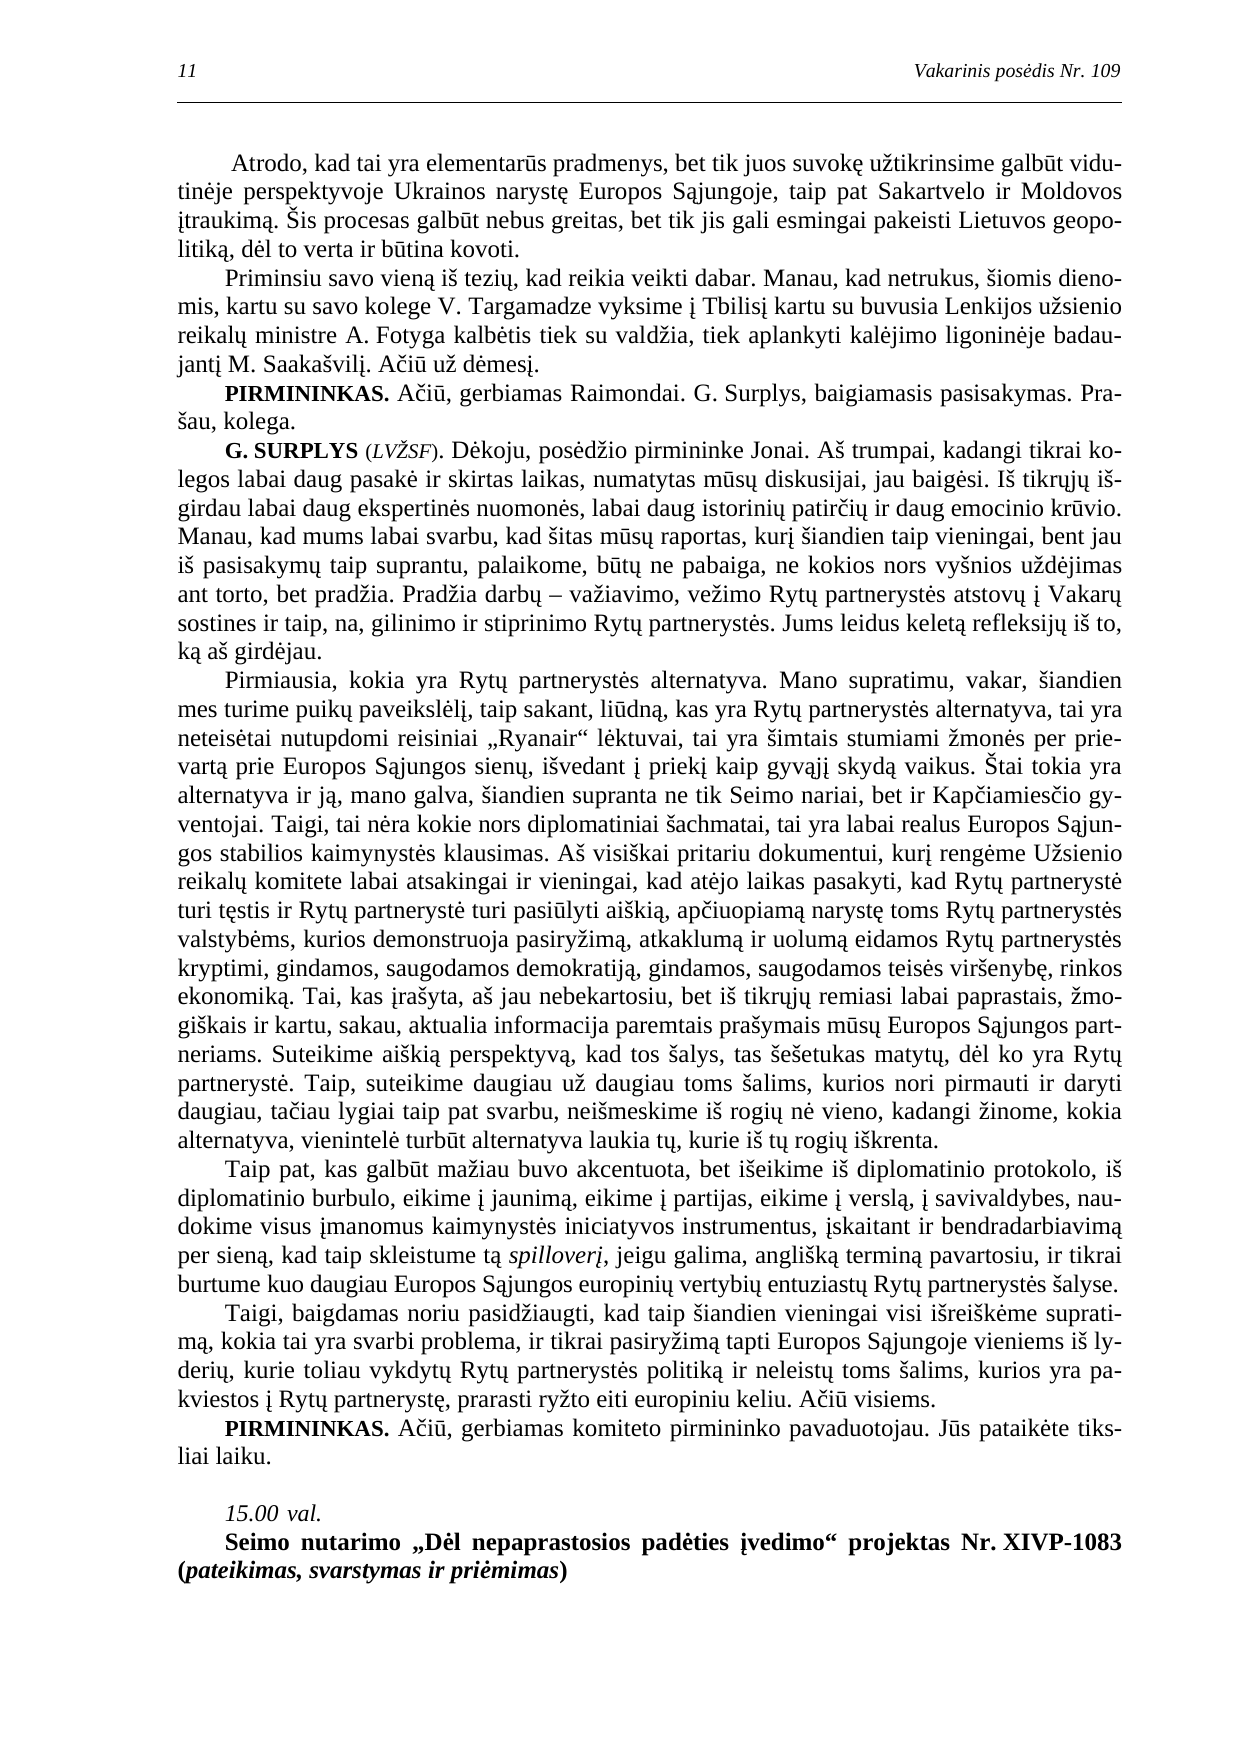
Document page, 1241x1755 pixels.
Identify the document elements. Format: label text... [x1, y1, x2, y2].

text Sei­mo nu­ta­ri­mo „Dėl ne­pa­pras­to­sios pa­dė­ties įve­di­mo“ pro­jek­tas Nr. XIVP-1083 (pa­tei­ki­mas, svarstymas ir priėmimas) [177, 1527, 1122, 1584]
text Tai­gi, baig­da­mas no­riu pa­si­džiaug­ti, kad taip šian­dien vie­nin­gai vi­si iš­reiš­kė­me su­pra­ti­mą, ko­kia tai yra svar­bi pro­ble­ma, ir tik­rai pa­si­ry­ži­mą tap­ti Eu­ro­pos Są­jun­go­je vie­niems iš ly­de­rių, ku­rie to­liau vyk­dy­tų Ry­tų part­ne­rys­tės po­li­ti­ką ir ne­leis­tų toms ša­lims, ku­rios yra pa­kvies­tos į Ry­tų part­ne­rys­tę, pra­ras­ti ryž­to ei­ti eu­ro­pi­niu ke­liu. Ačiū vi­siems. [177, 1298, 1122, 1413]
text Taip pat, kas gal­būt ma­žiau bu­vo ak­cen­tuo­ta, bet iš­ei­ki­me iš di­plo­ma­ti­nio pro­to­ko­lo, iš di­plo­ma­ti­nio bur­bu­lo, ei­ki­me į jau­ni­mą, ei­ki­me į par­ti­jas, ei­ki­me į ver­slą, į sa­vi­val­dy­bes, nau­do­ki­me vi­sus įma­no­mus kai­my­nys­tės ini­cia­ty­vos in­stru­men­tus, įskai­tant ir ben­dra­dar­bia­vi­mą per sie­ną, kad taip skleis­tu­me tą spi­llo­ve­rį, jei­gu ga­li­ma, an­gliš­ką ter­mi­ną pa­var­to­siu, ir tik­rai bur­tu­me kuo dau­giau Eu­ro­pos Są­jun­gos eu­ro­pi­nių ver­ty­bių en­tu­zias­tų Ry­tų part­ne­rys­tės ša­ly­se. [177, 1154, 1122, 1298]
text At­ro­do, kad tai yra ele­men­ta­rūs prad­me­nys, bet tik juos su­vo­kę už­tik­rin­si­me gal­būt vi­du­ti­nė­je per­spek­ty­vo­je Uk­rai­nos na­rys­tę Eu­ro­pos Są­jun­go­je, taip pat Sa­kart­ve­lo ir Mol­do­vos įtrau­ki­mą. Šis pro­ce­sas gal­būt ne­bus grei­tas, bet tik jis ga­li es­min­gai pa­keis­ti Lie­tu­vos ge­o­po­li­ti­ką, dėl to ver­ta ir bū­ti­na ko­vo­ti. [177, 148, 1122, 263]
text PIRMININKAS. Ačiū, ger­bia­mas Rai­mon­dai. G. Sur­plys, bai­gia­ma­sis pa­si­sa­ky­mas. Pra­šau, ko­le­ga. [177, 378, 1122, 435]
text PIRMININKAS. Ačiū, ger­bia­mas ko­mi­te­to pir­mi­nin­ko pa­va­duo­to­jau. Jūs pa­tai­kė­te tiks­liai lai­ku. [177, 1413, 1122, 1470]
text Pri­min­siu sa­vo vie­ną iš te­zių, kad rei­kia veik­ti da­bar. Ma­nau, kad ne­tru­kus, šio­mis die­no­mis, kar­tu su sa­vo ko­le­ge V. Tar­ga­ma­dze vyk­si­me į Tbi­li­sį kar­tu su bu­vu­sia Len­ki­jos už­sie­nio rei­ka­lų mi­nist­re A. Fo­ty­ga kal­bė­tis tiek su val­džia, tiek ap­lan­ky­ti ka­lė­ji­mo li­go­ni­nė­je ba­dau­jan­tį M. Sa­a­kaš­vi­lį. Ačiū už dė­me­sį. [177, 263, 1122, 378]
text G. SURPLYS (LVŽSF). Dė­ko­ju, po­sė­džio pir­mi­nin­ke Jo­nai. Aš trum­pai, ka­dan­gi tik­rai ko­le­gos la­bai daug pa­sa­kė ir skir­tas lai­kas, nu­ma­ty­tas mū­sų dis­ku­si­jai, jau bai­gė­si. Iš tik­rų­jų iš­gir­dau la­bai daug eks­per­ti­nės nuo­mo­nės, la­bai daug is­to­ri­nių pa­tir­čių ir daug emo­ci­nio krū­vio. Ma­nau, kad mums la­bai svar­bu, kad ši­tas mū­sų ra­por­tas, ku­rį šian­dien taip vie­nin­gai, bent jau iš pa­si­sa­ky­mų taip su­pran­tu, pa­lai­ko­me, bū­tų ne pa­bai­ga, ne ko­kios nors vyš­nios už­dė­ji­mas ant tor­to, bet pra­džia. Pra­džia dar­bų – va­žia­vi­mo, ve­ži­mo Ry­tų part­ne­rys­tės at­sto­vų į Va­ka­rų sos­ti­nes ir taip, na, gi­li­ni­mo ir stip­ri­ni­mo Ry­tų part­ne­rys­tės. Jums lei­dus ke­le­tą re­flek­si­jų iš to, ką aš gir­dė­jau. [177, 435, 1122, 665]
text 15.00 val. [224, 1499, 1122, 1527]
text Pir­miau­sia, ko­kia yra Ry­tų part­ne­rys­tės al­ter­na­ty­va. Ma­no su­pra­ti­mu, va­kar, šian­dien mes tu­ri­me pui­kų pa­veiks­lė­lį, taip sa­kant, liūd­ną, kas yra Ry­tų part­ne­rys­tės al­ter­na­ty­va, tai yra ne­tei­sė­tai nu­tup­do­mi rei­si­niai „Ry­a­nair“ lėk­tu­vai, tai yra šim­tais stu­mia­mi žmo­nės per prie­var­tą prie Eu­ro­pos Są­jun­gos sie­nų, iš­ve­dant į prie­kį kaip gy­vą­jį sky­dą vai­kus. Štai to­kia yra al­ter­na­ty­va ir ją, ma­no gal­va, šian­dien su­pran­ta ne tik Sei­mo na­riai, bet ir Kap­čia­mies­čio gy­ven­to­jai. Tai­gi, tai nė­ra ko­kie nors di­plo­ma­ti­niai šach­ma­tai, tai yra la­bai re­a­lus Eu­ro­pos Są­jun­gos sta­bi­lios kai­my­nys­tės klau­si­mas. Aš vi­siš­kai pri­ta­riu do­ku­men­tui, ku­rį ren­gė­me Už­sie­nio rei­ka­lų ko­mi­te­te la­bai at­sa­kin­gai ir vie­nin­gai, kad at­ėjo lai­kas pa­sa­ky­ti, kad Ry­tų part­ne­rys­tė tu­ri tęs­tis ir Ry­tų part­ne­rys­tė tu­ri pa­siū­ly­ti aiš­kią, ap­čiuo­pia­mą na­rys­tę toms Ry­tų part­ne­rys­tės vals­ty­bėms, ku­rios de­monst­ruo­ja pa­si­ry­ži­mą, at­kak­lu­mą ir uo­lu­mą ei­damos Ry­tų part­ne­rys­tės kryp­ti­mi, gi­ndamos, sau­godamos de­mo­kra­tiją, gi­ndamos, sau­godamos tei­sės vir­še­ny­bę, rin­kos eko­no­mi­ką. Tai, kas įra­šy­ta, aš jau ne­be­kar­to­siu, bet iš tik­rų­jų re­mia­si la­bai pa­pras­tais, žmo­giš­kais ir kar­tu, sa­kau, ak­tu­a­lia in­for­ma­ci­ja pa­rem­tais pra­šy­mais mū­sų Eu­ro­pos Są­jun­gos part­ne­riams. Su­tei­ki­me aiš­kią per­spek­ty­vą, kad tos ša­lys, tas še­še­tu­kas ma­ty­tų, dėl ko yra Ry­tų part­ne­rys­tė. Taip, su­tei­ki­me dau­giau už dau­giau toms ša­lims, ku­rios no­ri pir­mau­ti ir da­ry­ti dau­giau, ta­čiau ly­giai taip pat svar­bu, ne­iš­mes­ki­me iš ro­gių nė vie­no, ka­dan­gi ži­no­me, ko­kia al­ter­na­ty­va, vie­nin­te­lė tur­būt al­ter­na­ty­va lau­kia tų, ku­rie iš tų ro­gių iš­kren­ta. [177, 665, 1122, 1154]
